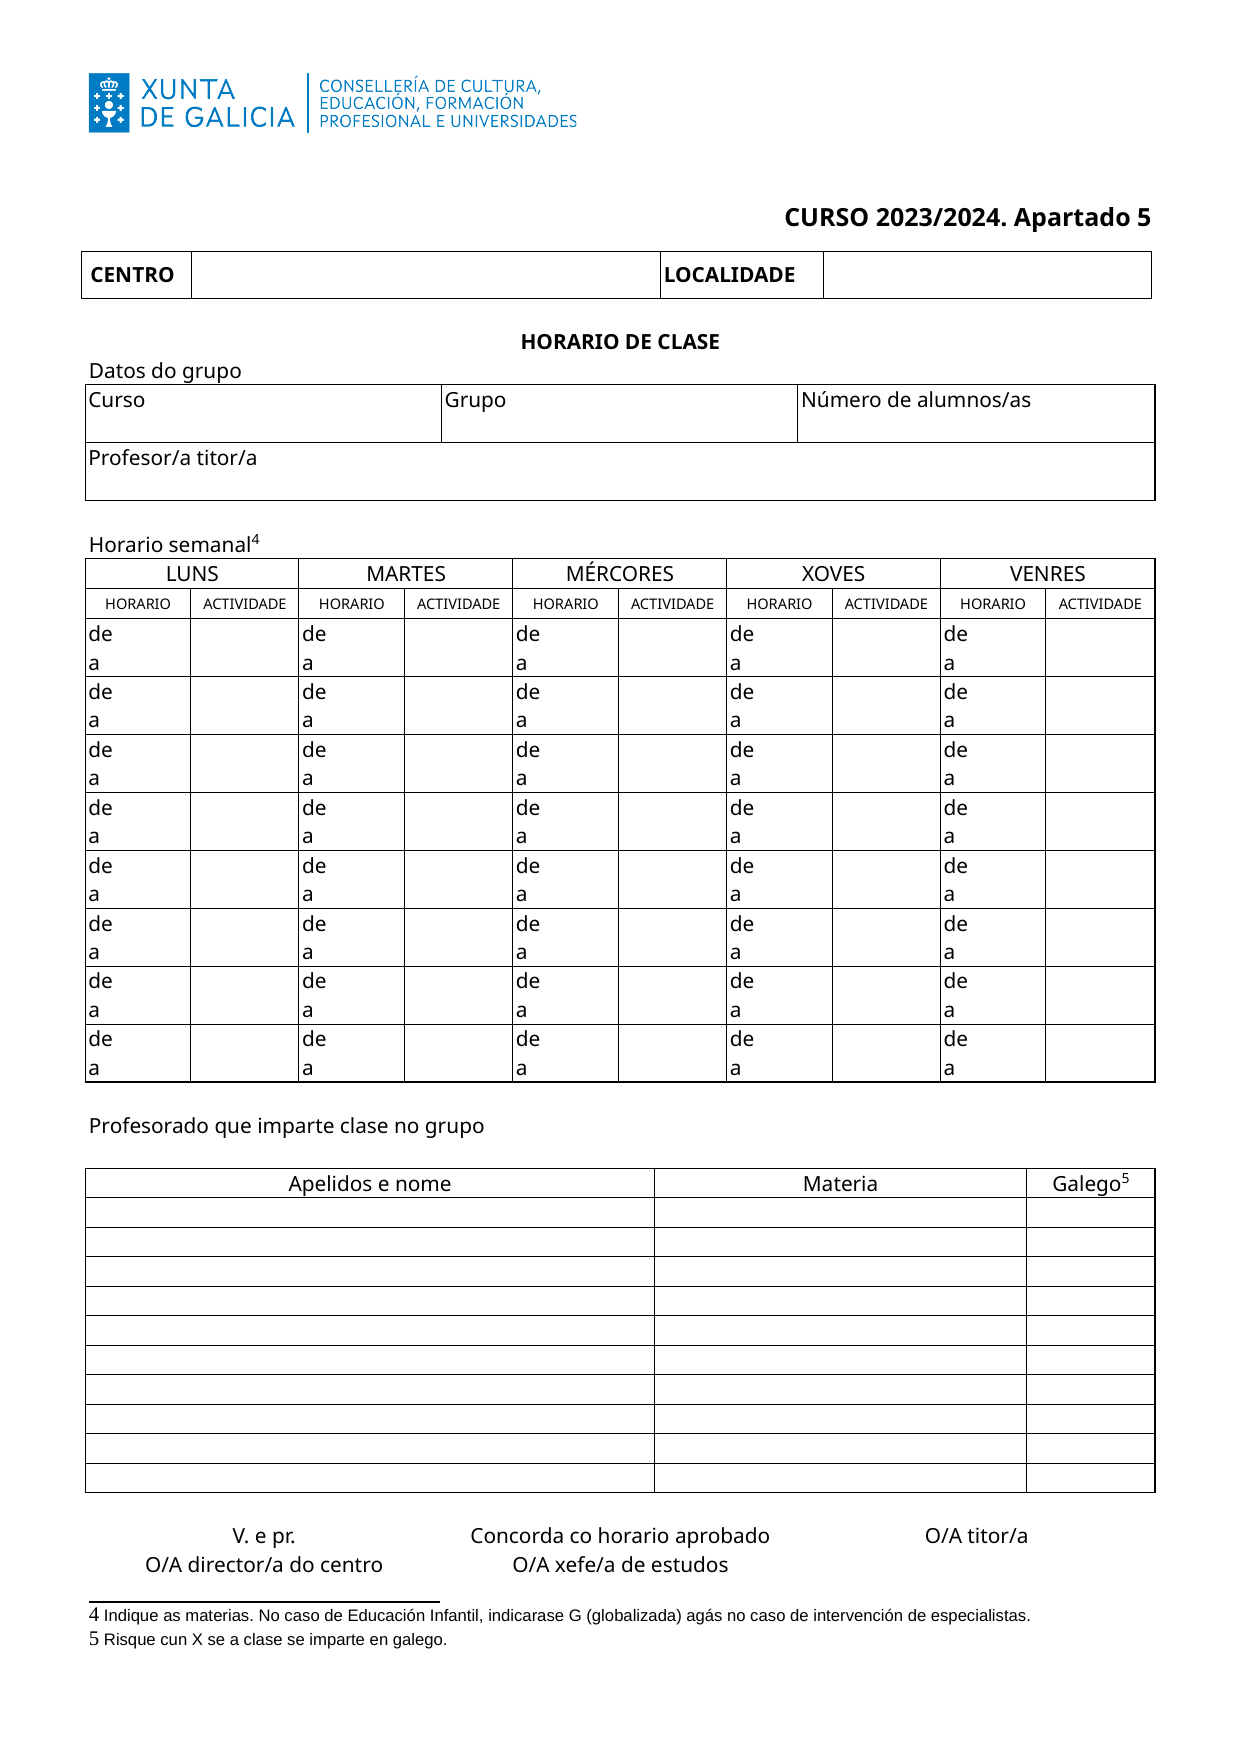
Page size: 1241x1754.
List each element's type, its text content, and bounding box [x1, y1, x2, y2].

table_cell de a [86, 851, 190, 908]
table_header MÉRCORES [513, 559, 726, 588]
table_cell [655, 1316, 1026, 1345]
table_cell de a [941, 851, 1045, 908]
table_cell ACTIVIDADE [191, 589, 298, 618]
table_cell de a [727, 1025, 832, 1081]
table_cell [1046, 1025, 1154, 1081]
table_header [192, 252, 660, 298]
table_cell [1046, 735, 1154, 792]
table_cell [405, 735, 512, 792]
table_cell de a [727, 909, 832, 966]
table_cell [86, 1434, 654, 1463]
table_cell [1046, 851, 1154, 908]
table_cell [655, 1375, 1026, 1404]
table_header Grupo [442, 385, 797, 442]
table_cell [1027, 1228, 1154, 1256]
table_cell HORARIO [299, 589, 404, 618]
table_cell [1027, 1405, 1154, 1433]
table_cell [405, 1025, 512, 1081]
table_cell [833, 909, 940, 966]
table_cell [1027, 1434, 1154, 1463]
table_cell [86, 1464, 654, 1492]
table_cell [619, 677, 726, 734]
table_cell de a [86, 967, 190, 1023]
text Profesorado que imparte clase no grupo [89, 1111, 1152, 1139]
table_cell de a [941, 909, 1045, 966]
table_cell [655, 1434, 1026, 1463]
table_header Concorda co horario aprobado O/A xefe/a de estudos [442, 1522, 798, 1578]
table_cell [619, 851, 726, 908]
table_cell Profesor/a titor/a [86, 443, 1154, 500]
table_cell [191, 793, 298, 850]
table_cell [191, 967, 298, 1023]
table_cell [405, 851, 512, 908]
table_cell [1046, 967, 1154, 1023]
table_cell [86, 1346, 654, 1374]
table_cell de a [513, 1025, 618, 1081]
table_header MARTES [299, 559, 512, 588]
table_cell de a [941, 735, 1045, 792]
table_cell [1027, 1257, 1154, 1286]
table_cell [833, 793, 940, 850]
table_header Número de alumnos/as [798, 385, 1154, 442]
text Datos do grupo [89, 356, 1152, 384]
table_cell [1027, 1346, 1154, 1374]
table_cell [619, 967, 726, 1023]
table_cell de a [727, 735, 832, 792]
table_cell [405, 909, 512, 966]
table_cell [1027, 1375, 1154, 1404]
table_cell de a [86, 735, 190, 792]
table_cell [86, 1287, 654, 1315]
table_cell [619, 793, 726, 850]
table_header LOCALIDADE [661, 252, 823, 298]
table_cell de a [941, 793, 1045, 850]
table_cell de a [86, 793, 190, 850]
table_cell de a [727, 793, 832, 850]
table_header VENRES [941, 559, 1154, 588]
table_cell [655, 1257, 1026, 1286]
table_cell [619, 619, 726, 676]
table_cell [1027, 1464, 1154, 1492]
table_header XOVES [727, 559, 940, 588]
table_cell de a [941, 1025, 1045, 1081]
table_cell [655, 1287, 1026, 1315]
text Horario semanal [89, 530, 1152, 558]
table_cell [619, 909, 726, 966]
table_cell ACTIVIDADE [619, 589, 726, 618]
table_cell [1046, 909, 1154, 966]
table_cell [655, 1198, 1026, 1227]
table_cell [191, 1025, 298, 1081]
table_cell [86, 1257, 654, 1286]
table_cell de a [299, 851, 404, 908]
table_cell [1027, 1287, 1154, 1315]
table_cell [191, 909, 298, 966]
table_header Materia [655, 1169, 1026, 1197]
table_cell [191, 677, 298, 734]
table_cell [833, 619, 940, 676]
table_cell de a [86, 677, 190, 734]
table_cell [833, 967, 940, 1023]
table_cell [1046, 619, 1154, 676]
table_header O/A titor/a [798, 1522, 1154, 1578]
table_cell [833, 1025, 940, 1081]
table_header CENTRO [82, 252, 191, 298]
table_cell de a [727, 619, 832, 676]
table_cell ACTIVIDADE [405, 589, 512, 618]
table_cell de a [513, 619, 618, 676]
table_header V. e pr. O/A director/a do centro [86, 1522, 442, 1578]
table_cell de a [727, 967, 832, 1023]
table_header Curso [86, 385, 441, 442]
table_cell de a [941, 677, 1045, 734]
table_cell [191, 619, 298, 676]
table_cell [86, 1228, 654, 1256]
table_cell de a [299, 793, 404, 850]
table_cell ACTIVIDADE [1046, 589, 1154, 618]
table_cell [655, 1464, 1026, 1492]
table_cell [833, 851, 940, 908]
table_cell [86, 1198, 654, 1227]
table_cell [191, 735, 298, 792]
table_header Apelidos e nome [86, 1169, 654, 1197]
table_header [824, 252, 1151, 298]
table_cell [655, 1405, 1026, 1433]
table_cell [86, 1316, 654, 1345]
table_cell [405, 793, 512, 850]
table_cell de a [727, 851, 832, 908]
table_cell de a [513, 851, 618, 908]
table_cell HORARIO [727, 589, 832, 618]
table_cell [405, 619, 512, 676]
table_cell de a [299, 735, 404, 792]
table_cell de a [299, 677, 404, 734]
table_cell [405, 677, 512, 734]
table_cell HORARIO [941, 589, 1045, 618]
table_cell de a [513, 735, 618, 792]
text Indique as materias. No caso de Educación Infantil, indicarase G (globalizada) agás no caso de intervención de especialistas. [89, 1602, 1152, 1626]
table_cell [833, 677, 940, 734]
table_header Galego [1027, 1169, 1154, 1197]
table_cell de a [941, 619, 1045, 676]
table_cell [655, 1346, 1026, 1374]
table_cell [619, 735, 726, 792]
table_cell de a [513, 967, 618, 1023]
table_cell de a [513, 909, 618, 966]
table_cell [191, 851, 298, 908]
table_cell [619, 1025, 726, 1081]
table_cell [405, 967, 512, 1023]
table_header LUNS [86, 559, 298, 588]
table_cell HORARIO [86, 589, 190, 618]
text HORARIO DE CLASE [89, 327, 1152, 356]
table_cell de a [86, 1025, 190, 1081]
table_cell [86, 1375, 654, 1404]
table_cell [1027, 1316, 1154, 1345]
table_cell [1027, 1198, 1154, 1227]
table_cell de a [299, 1025, 404, 1081]
table_cell de a [941, 967, 1045, 1023]
table_cell HORARIO [513, 589, 618, 618]
table_cell [1046, 793, 1154, 850]
table_cell ACTIVIDADE [833, 589, 940, 618]
table_cell [655, 1228, 1026, 1256]
table_cell de a [513, 793, 618, 850]
table_cell de a [299, 909, 404, 966]
table_cell de a [727, 677, 832, 734]
table_cell [1046, 677, 1154, 734]
table_cell de a [513, 677, 618, 734]
table_cell [833, 735, 940, 792]
text CURSO 2023/2024. Apartado 5 [89, 199, 1152, 234]
table_cell de a [86, 909, 190, 966]
table_cell de a [299, 967, 404, 1023]
table_cell de a [299, 619, 404, 676]
table_cell de a [86, 619, 190, 676]
table_cell [86, 1405, 654, 1433]
